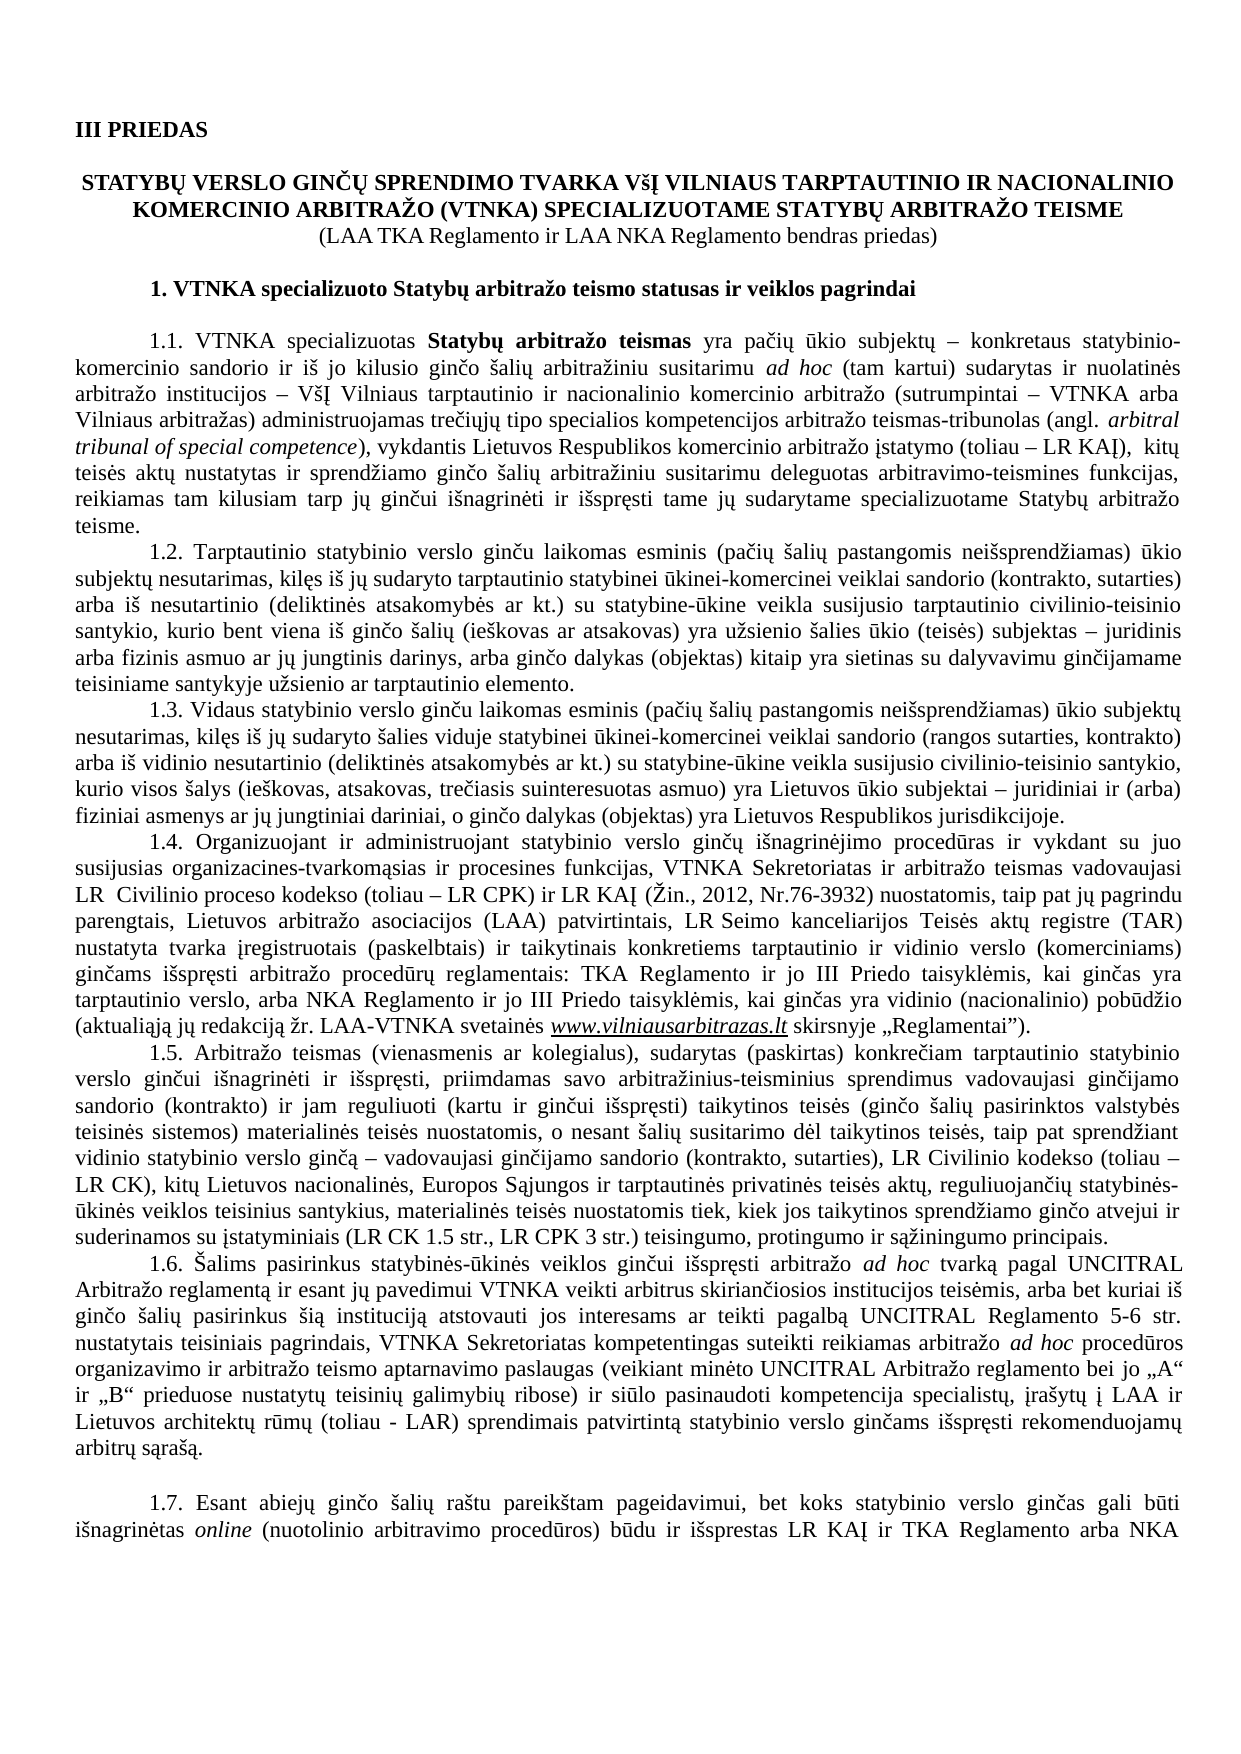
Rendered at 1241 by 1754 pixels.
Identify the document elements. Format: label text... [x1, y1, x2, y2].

text (LAA TKA Reglamento ir LAA NKA Reglamento bendras priedas) [75, 222, 1181, 248]
text 1.1. VTNKA specializuotas Statybų arbitražo teismas yra pačių ūkio subjektų – konkretaus statybinio-komercinio sandorio ir iš jo kilusio ginčo šalių arbitražiniu susitarimu ad hoc (tam kartui) sudarytas ir nuolatinės arbitražo institucijos – VšĮ Vilniaus tarptautinio ir nacionalinio komercinio arbitražo (sutrumpintai – VTNKA arba Vilniaus arbitražas) administruojamas trečiųjų tipo specialios kompetencijos arbitražo teismas-tribunolas (angl. arbitral tribunal of special competence), vykdantis Lietuvos Respublikos komercinio arbitražo įstatymo (toliau – LR KAĮ), kitų teisės aktų nustatytas ir sprendžiamo ginčo šalių arbitražiniu susitarimu deleguotas arbitravimo-teismines funkcijas, reikiamas tam kilusiam tarp jų ginčui išnagrinėti ir išspręsti tame jų sudarytame specializuotame Statybų arbitražo teisme. [75, 327, 1181, 538]
text 1.2. Tarptautinio statybinio verslo ginču laikomas esminis (pačių šalių pastangomis neišsprendžiamas) ūkio subjektų nesutarimas, kilęs iš jų sudaryto tarptautinio statybinei ūkinei-komercinei veiklai sandorio (kontrakto, sutarties) arba iš nesutartinio (deliktinės atsakomybės ar kt.) su statybine-ūkine veikla susijusio tarptautinio civilinio-teisinio santykio, kurio bent viena iš ginčo šalių (ieškovas ar atsakovas) yra užsienio šalies ūkio (teisės) subjektas – juridinis arba fizinis asmuo ar jų jungtinis darinys, arba ginčo dalykas (objektas) kitaip yra sietinas su dalyvavimu ginčijamame teisiniame santykyje užsienio ar tarptautinio elemento. [75, 538, 1183, 696]
text STATYBŲ VERSLO GINČŲ SPRENDIMO TVARKA VšĮ VILNIAUS TARPTAUTINIO IR NACIONALINIO KOMERCINIO ARBITRAŽO (VTNKA) SPECIALIZUOTAME STATYBŲ ARBITRAŽO TEISME [75, 169, 1181, 222]
text 1.7. Esant abiejų ginčo šalių raštu pareikštam pageidavimui, bet koks statybinio verslo ginčas gali būti išnagrinėtas online (nuotolinio arbitravimo procedūros) būdu ir išsprestas LR KAĮ ir TKA Reglamento arba NKA [75, 1489, 1181, 1542]
text 1.6. Šalims pasirinkus statybinės-ūkinės veiklos ginčui išspręsti arbitražo ad hoc tvarką pagal UNCITRAL Arbitražo reglamentą ir esant jų pavedimui VTNKA veikti arbitrus skiriančiosios institucijos teisėmis, arba bet kuriai iš ginčo šalių pasirinkus šią instituciją atstovauti jos interesams ar teikti pagalbą UNCITRAL Reglamento 5-6 str. nustatytais teisiniais pagrindais, VTNKA Sekretoriatas kompetentingas suteikti reikiamas arbitražo ad hoc procedūros organizavimo ir arbitražo teismo aptarnavimo paslaugas (veikiant minėto UNCITRAL Arbitražo reglamento bei jo „A“ ir „B“ prieduose nustatytų teisinių galimybių ribose) ir siūlo pasinaudoti kompetencija specialistų, įrašytų į LAA ir Lietuvos architektų rūmų (toliau - LAR) sprendimais patvirtintą statybinio verslo ginčams išspręsti rekomenduojamų arbitrų sąrašą. [75, 1250, 1183, 1461]
text III PRIEDAS [75, 117, 1181, 143]
text 1.3. Vidaus statybinio verslo ginču laikomas esminis (pačių šalių pastangomis neišsprendžiamas) ūkio subjektų nesutarimas, kilęs iš jų sudaryto šalies viduje statybinei ūkinei-komercinei veiklai sandorio (rangos sutarties, kontrakto) arba iš vidinio nesutartinio (deliktinės atsakomybės ar kt.) su statybine-ūkine veikla susijusio civilinio-teisinio santykio, kurio visos šalys (ieškovas, atsakovas, trečiasis suinteresuotas asmuo) yra Lietuvos ūkio subjektai – juridiniai ir (arba) fiziniai asmenys ar jų jungtiniai dariniai, o ginčo dalykas (objektas) yra Lietuvos Respublikos jurisdikcijoje. [75, 696, 1183, 828]
text 1.5. Arbitražo teismas (vienasmenis ar kolegialus), sudarytas (paskirtas) konkrečiam tarptautinio statybinio verslo ginčui išnagrinėti ir išspręsti, priimdamas savo arbitražinius-teisminius sprendimus vadovaujasi ginčijamo sandorio (kontrakto) ir jam reguliuoti (kartu ir ginčui išspręsti) taikytinos teisės (ginčo šalių pasirinktos valstybės teisinės sistemos) materialinės teisės nuostatomis, o nesant šalių susitarimo dėl taikytinos teisės, taip pat sprendžiant vidinio statybinio verslo ginčą – vadovaujasi ginčijamo sandorio (kontrakto, sutarties), LR Civilinio kodekso (toliau – LR CK), kitų Lietuvos nacionalinės, Europos Sąjungos ir tarptautinės privatinės teisės aktų, reguliuojančių statybinės-ūkinės veiklos teisinius santykius, materialinės teisės nuostatomis tiek, kiek jos taikytinos sprendžiamo ginčo atvejui ir suderinamos su įstatyminiais (LR CK 1.5 str., LR CPK 3 str.) teisingumo, protingumo ir sąžiningumo principais. [75, 1039, 1181, 1250]
text 1.4. Organizuojant ir administruojant statybinio verslo ginčų išnagrinėjimo procedūras ir vykdant su juo susijusias organizacines-tvarkomąsias ir procesines funkcijas, VTNKA Sekretoriatas ir arbitražo teismas vadovaujasi LR Civilinio proceso kodekso (toliau – LR CPK) ir LR KAĮ (Žin., 2012, Nr.76-3932) nuostatomis, taip pat jų pagrindu parengtais, Lietuvos arbitražo asociacijos (LAA) patvirtintais, LR Seimo kanceliarijos Teisės aktų registre (TAR) nustatyta tvarka įregistruotais (paskelbtais) ir taikytinais konkretiems tarptautinio ir vidinio verslo (komerciniams) ginčams išspręsti arbitražo procedūrų reglamentais: TKA Reglamento ir jo III Priedo taisyklėmis, kai ginčas yra tarptautinio verslo, arba NKA Reglamento ir jo III Priedo taisyklėmis, kai ginčas yra vidinio (nacionalinio) pobūdžio (aktualiąją jų redakciją žr. LAA-VTNKA svetainės www.vilniausarbitrazas.lt skirsnyje „Reglamentai”). [75, 828, 1183, 1039]
text 1. VTNKA specializuoto Statybų arbitražo teismo statusas ir veiklos pagrindai [75, 275, 1181, 301]
